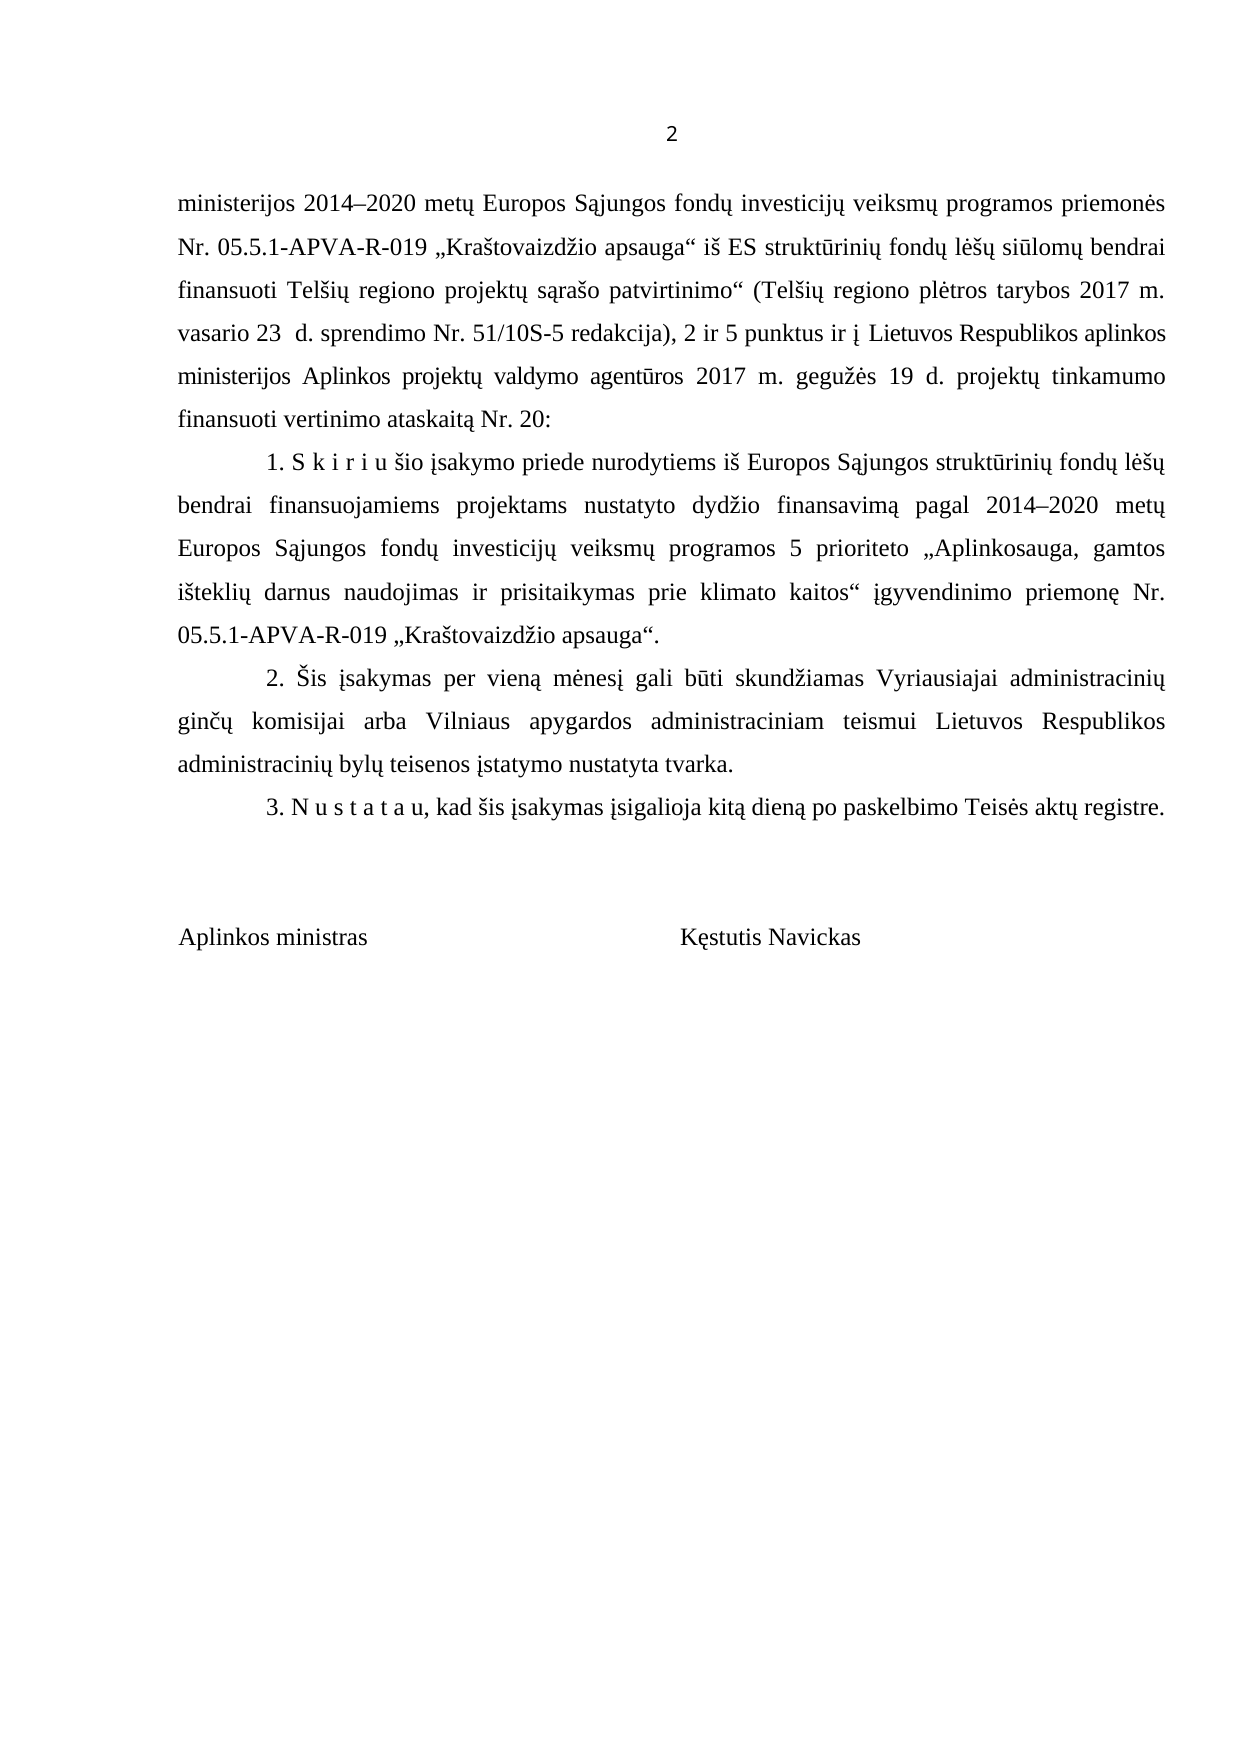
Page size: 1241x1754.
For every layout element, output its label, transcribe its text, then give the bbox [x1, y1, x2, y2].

text Aplinkos ministras Kęstutis Navickas [178, 922, 1163, 950]
text 2. Šis įsakymas per vieną mėnesį gali būti skundžiamas Vyriausiajai administracinių ginčų komisijai arba Vilniaus apygardos administraciniam teismui Lietuvos Respublikos administracinių bylų teisenos įstatymo nustatyta tvarka. [177, 663, 1166, 778]
text 1. S k i r i u šio įsakymo priede nurodytiems iš Europos Sąjungos struktūrinių fondų lėšų bendrai finansuojamiems projektams nustatyto dydžio finansavimą pagal 2014–2020 metų Europos Sąjungos fondų investicijų veiksmų programos 5 prioriteto „Aplinkosauga, gamtos išteklių darnus naudojimas ir prisitaikymas prie klimato kaitos“ įgyvendinimo priemonę Nr. 05.5.1-APVA-R-019 „Kraštovaizdžio apsauga“. [177, 447, 1166, 648]
text 3. N u s t a t a u, kad šis įsakymas įsigalioja kitą dieną po paskelbimo Teisės aktų registre. [177, 792, 1166, 821]
text ministerijos 2014–2020 metų Europos Sąjungos fondų investicijų veiksmų programos priemonės Nr. 05.5.1-APVA-R-019 „Kraštovaizdžio apsauga“ iš ES struktūrinių fondų lėšų siūlomų bendrai finansuoti Telšių regiono projektų sąrašo patvirtinimo“ (Telšių regiono plėtros tarybos 2017 m. vasario 23 d. sprendimo Nr. 51/10S-5 redakcija), 2 ir 5 punktus ir į Lietuvos Respublikos aplinkos ministerijos Aplinkos projektų valdymo agentūros 2017 m. gegužės 19 d. projektų tinkamumo finansuoti vertinimo ataskaitą Nr. 20: [177, 188, 1166, 433]
